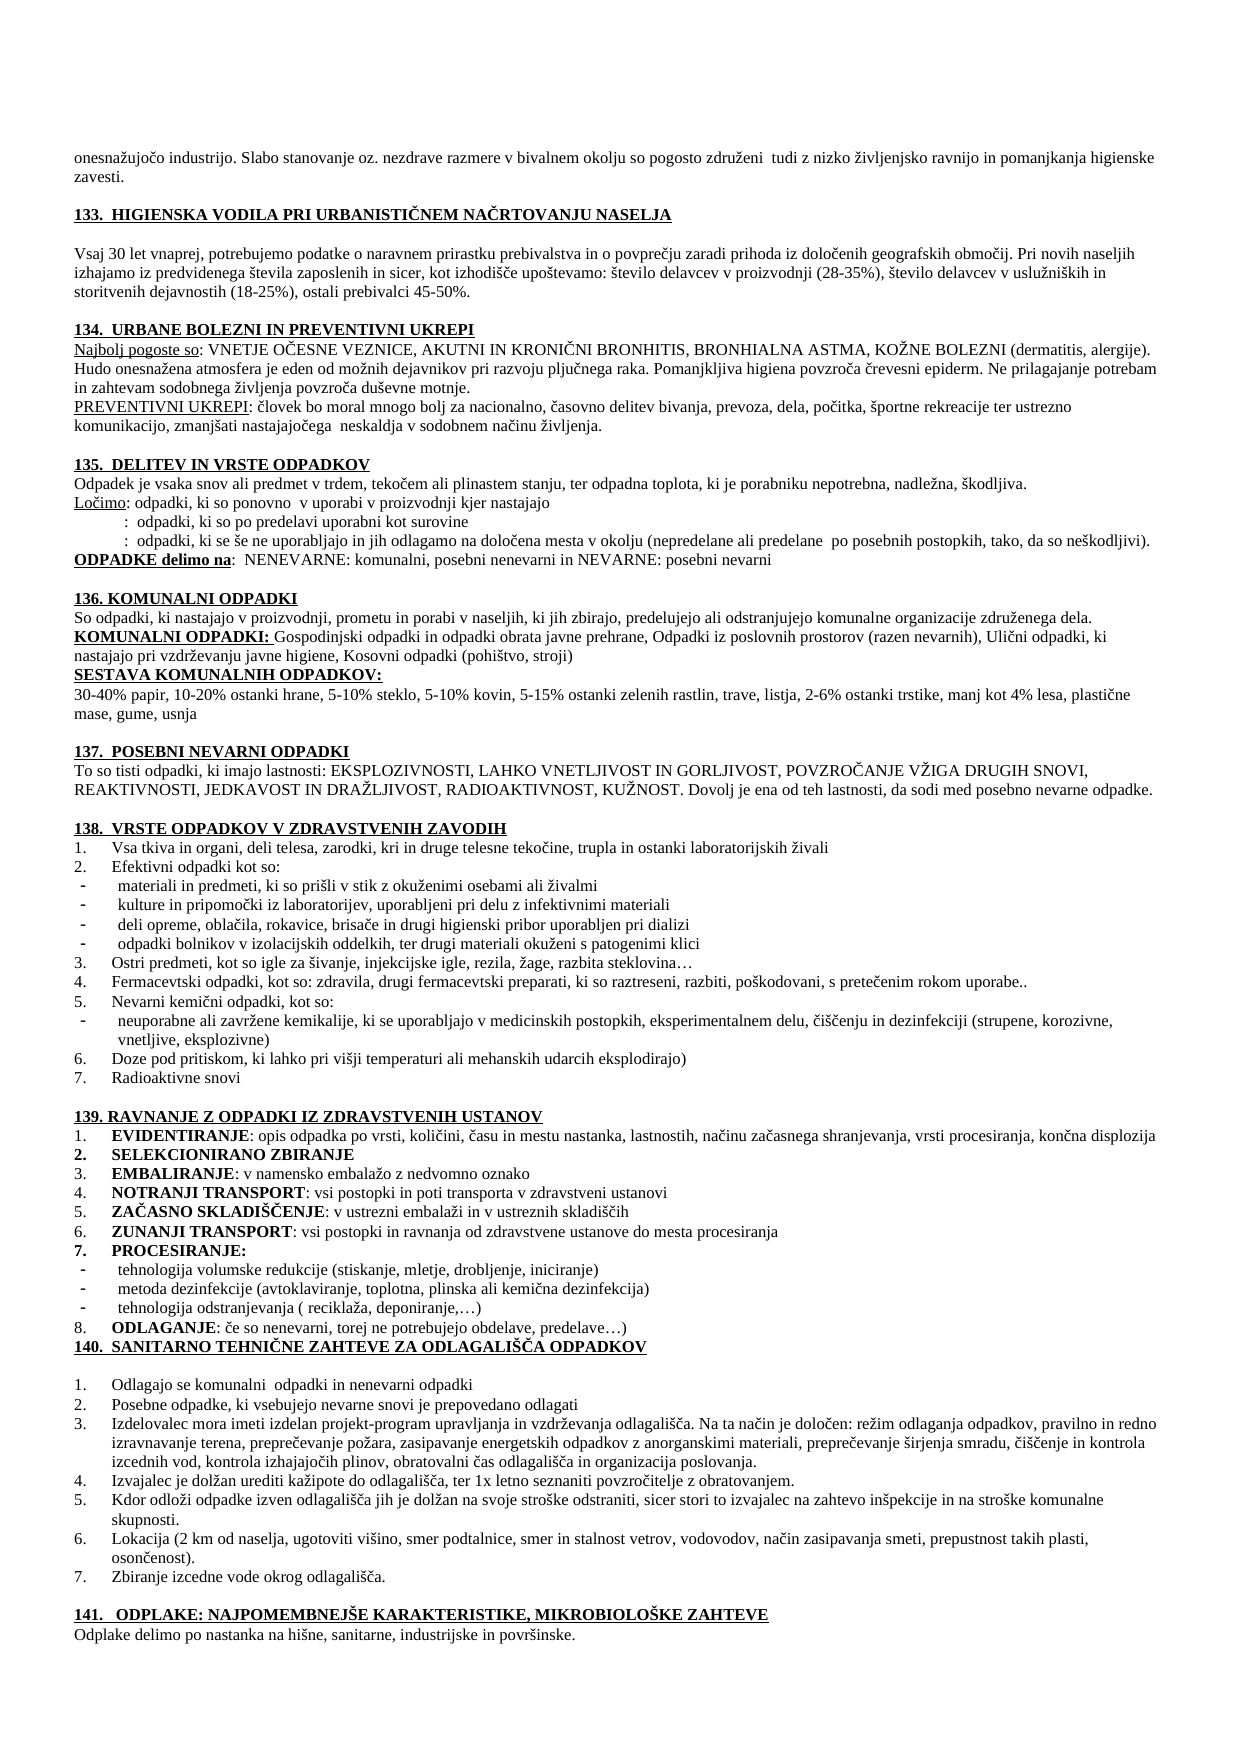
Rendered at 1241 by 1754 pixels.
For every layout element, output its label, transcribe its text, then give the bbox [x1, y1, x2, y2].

list Lokacija (2 km od naselja, ugotoviti višino, smer podtalnice, smer in stalnost vetrov, vodovodov, način zasipavanja smeti, prepustnost takih plasti, osončenost). [74, 1528, 1167, 1567]
list PROCESIRANJE: [74, 1241, 1167, 1260]
list materiali in predmeti, ki so prišli v stik z okuženimi osebami ali živalmi [80, 876, 1167, 895]
text 133. HIGIENSKA VODILA PRI URBANISTIČNEM NAČRTOVANJU NASELJA [74, 205, 1167, 224]
list Vsa tkiva in organi, deli telesa, zarodki, kri in druge telesne tekočine, trupla in ostanki laboratorijskih živali [74, 838, 1167, 857]
text PREVENTIVNI UKREPI: človek bo moral mnogo bolj za nacionalno, časovno delitev bivanja, prevoza, dela, počitka, športne rekreacije ter ustrezno komunikacijo, zmanjšati nastajajočega neskaldja v sodobnem načinu življenja. [74, 397, 1167, 435]
text 135. DELITEV IN VRSTE ODPADKOV [74, 454, 1167, 473]
list Izdelovalec mora imeti izdelan projekt-program upravljanja in vzdrževanja odlagališča. Na ta način je določen: režim odlaganja odpadkov, pravilno in redno izravnavanje terena, preprečevanje požara, zasipavanje energetskih odpadkov z anorganskimi materiali, preprečevanje širjenja smradu, čiščenje in kontrola izcednih vod, kontrola izhajajočih plinov, obratovalni čas odlagališča in organizacija poslovanja. [74, 1413, 1167, 1471]
list deli opreme, oblačila, rokavice, brisače in drugi higienski pribor uporabljen pri dializi [80, 914, 1167, 934]
text So odpadki, ki nastajajo v proizvodnji, prometu in porabi v naseljih, ki jih zbirajo, predelujejo ali odstranjujejo komunalne organizacije združenega dela. [74, 608, 1167, 627]
list ODLAGANJE: če so nenevarni, torej ne potrebujejo obdelave, predelave…) [74, 1318, 1167, 1337]
list EMBALIRANJE: v namensko embalažo z nedvomno oznako [74, 1164, 1167, 1183]
text 141. ODPLAKE: NAJPOMEMBNEJŠE KARAKTERISTIKE, MIKROBIOLOŠKE ZAHTEVE [74, 1605, 1167, 1624]
list tehnologija volumske redukcije (stiskanje, mletje, drobljenje, iniciranje) [80, 1260, 1167, 1279]
text 138. VRSTE ODPADKOV V ZDRAVSTVENIH ZAVODIH [74, 818, 1167, 838]
list ZAČASNO SKLADIŠČENJE: v ustrezni embalaži in v ustreznih skladiščih [74, 1202, 1167, 1221]
text ODPADKE delimo na: NENEVARNE: komunalni, posebni nenevarni in NEVARNE: posebni nevarni [74, 550, 1167, 569]
list Fermacevtski odpadki, kot so: zdravila, drugi fermacevtski preparati, ki so raztreseni, razbiti, poškodovani, s pretečenim rokom uporabe.. [74, 972, 1167, 991]
list neuporabne ali zavržene kemikalije, ki se uporabljajo v medicinskih postopkih, eksperimentalnem delu, čiščenju in dezinfekciji (strupene, korozivne, vnetljive, eksplozivne) [80, 1011, 1167, 1049]
text 136. KOMUNALNI ODPADKI [74, 588, 1167, 608]
list Nevarni kemični odpadki, kot so: [74, 991, 1167, 1011]
list metoda dezinfekcije (avtoklaviranje, toplotna, plinska ali kemična dezinfekcija) [80, 1279, 1167, 1298]
text 30-40% papir, 10-20% ostanki hrane, 5-10% steklo, 5-10% kovin, 5-15% ostanki zelenih rastlin, trave, listja, 2-6% ostanki trstike, manj kot 4% lesa, plastične mase, gume, usnja [74, 684, 1167, 723]
list Ostri predmeti, kot so igle za šivanje, injekcijske igle, rezila, žage, razbita steklovina… [74, 953, 1167, 972]
list kulture in pripomočki iz laboratorijev, uporabljeni pri delu z infektivnimi materiali [80, 895, 1167, 914]
text Ločimo: odpadki, ki so ponovno v uporabi v proizvodnji kjer nastajajo [74, 493, 1167, 512]
list ZUNANJI TRANSPORT: vsi postopki in ravnanja od zdravstvene ustanove do mesta procesiranja [74, 1221, 1167, 1241]
list Kdor odloži odpadke izven odlagališča jih je dolžan na svoje stroške odstraniti, sicer stori to izvajalec na zahtevo inšpekcije in na stroške komunalne skupnosti. [74, 1490, 1167, 1528]
list SELEKCIONIRANO ZBIRANJE [74, 1145, 1167, 1164]
text : odpadki, ki so po predelavi uporabni kot surovine [74, 512, 1167, 531]
list Radioaktivne snovi [74, 1068, 1167, 1087]
list Efektivni odpadki kot so: [74, 857, 1167, 876]
text Odpadek je vsaka snov ali predmet v trdem, tekočem ali plinastem stanju, ter odpadna toplota, ki je porabniku nepotrebna, nadležna, škodljiva. [74, 473, 1167, 493]
text onesnažujočo industrijo. Slabo stanovanje oz. nezdrave razmere v bivalnem okolju so pogosto združeni tudi z nizko življenjsko ravnijo in pomanjkanja higienske zavesti. [74, 148, 1167, 186]
list EVIDENTIRANJE: opis odpadka po vrsti, količini, času in mestu nastanka, lastnostih, načinu začasnega shranjevanja, vrsti procesiranja, končna displozija [74, 1126, 1167, 1145]
text Vsaj 30 let vnaprej, potrebujemo podatke o naravnem prirastku prebivalstva in o povprečju zaradi prihoda iz določenih geografskih območij. Pri novih naseljih izhajamo iz predvidenega števila zaposlenih in sicer, kot izhodišče upoštevamo: število delavcev v proizvodnji (28-35%), število delavcev v uslužniških in storitvenih dejavnostih (18-25%), ostali prebivalci 45-50%. [74, 243, 1167, 301]
list tehnologija odstranjevanja ( reciklaža, deponiranje,…) [80, 1298, 1167, 1318]
list NOTRANJI TRANSPORT: vsi postopki in poti transporta v zdravstveni ustanovi [74, 1183, 1167, 1202]
text 140. SANITARNO TEHNIČNE ZAHTEVE ZA ODLAGALIŠČA ODPADKOV [74, 1337, 1167, 1356]
text Odplake delimo po nastanka na hišne, sanitarne, industrijske in površinske. [74, 1624, 1167, 1643]
list Doze pod pritiskom, ki lahko pri višji temperaturi ali mehanskih udarcih eksplodirajo) [74, 1049, 1167, 1068]
text To so tisti odpadki, ki imajo lastnosti: EKSPLOZIVNOSTI, LAHKO VNETLJIVOST IN GORLJIVOST, POVZROČANJE VŽIGA DRUGIH SNOVI, REAKTIVNOSTI, JEDKAVOST IN DRAŽLJIVOST, RADIOAKTIVNOST, KUŽNOST. Dovolj je ena od teh lastnosti, da sodi med posebno nevarne odpadke. [74, 761, 1167, 799]
list Odlagajo se komunalni odpadki in nenevarni odpadki [74, 1375, 1167, 1394]
text SESTAVA KOMUNALNIH ODPADKOV: [74, 665, 1167, 684]
text 139. RAVNANJE Z ODPADKI IZ ZDRAVSTVENIH USTANOV [74, 1106, 1167, 1126]
text 137. POSEBNI NEVARNI ODPADKI [74, 742, 1167, 761]
text 134. URBANE BOLEZNI IN PREVENTIVNI UKREPI [74, 320, 1167, 339]
list Zbiranje izcedne vode okrog odlagališča. [74, 1567, 1167, 1586]
list Izvajalec je dolžan urediti kažipote do odlagališča, ter 1x letno seznaniti povzročitelje z obratovanjem. [74, 1471, 1167, 1490]
list odpadki bolnikov v izolacijskih oddelkih, ter drugi materiali okuženi s patogenimi klici [80, 934, 1167, 953]
text KOMUNALNI ODPADKI: Gospodinjski odpadki in odpadki obrata javne prehrane, Odpadki iz poslovnih prostorov (razen nevarnih), Ulični odpadki, ki nastajajo pri vzdrževanju javne higiene, Kosovni odpadki (pohištvo, stroji) [74, 627, 1167, 665]
list Posebne odpadke, ki vsebujejo nevarne snovi je prepovedano odlagati [74, 1394, 1167, 1413]
text Hudo onesnažena atmosfera je eden od možnih dejavnikov pri razvoju pljučnega raka. Pomanjkljiva higiena povzroča črevesni epiderm. Ne prilagajanje potrebam in zahtevam sodobnega življenja povzroča duševne motnje. [74, 358, 1167, 397]
text Najbolj pogoste so: VNETJE OČESNE VEZNICE, AKUTNI IN KRONIČNI BRONHITIS, BRONHIALNA ASTMA, KOŽNE BOLEZNI (dermatitis, alergije). [74, 339, 1167, 358]
text : odpadki, ki se še ne uporabljajo in jih odlagamo na določena mesta v okolju (nepredelane ali predelane po posebnih postopkih, tako, da so neškodljivi). [74, 531, 1167, 550]
